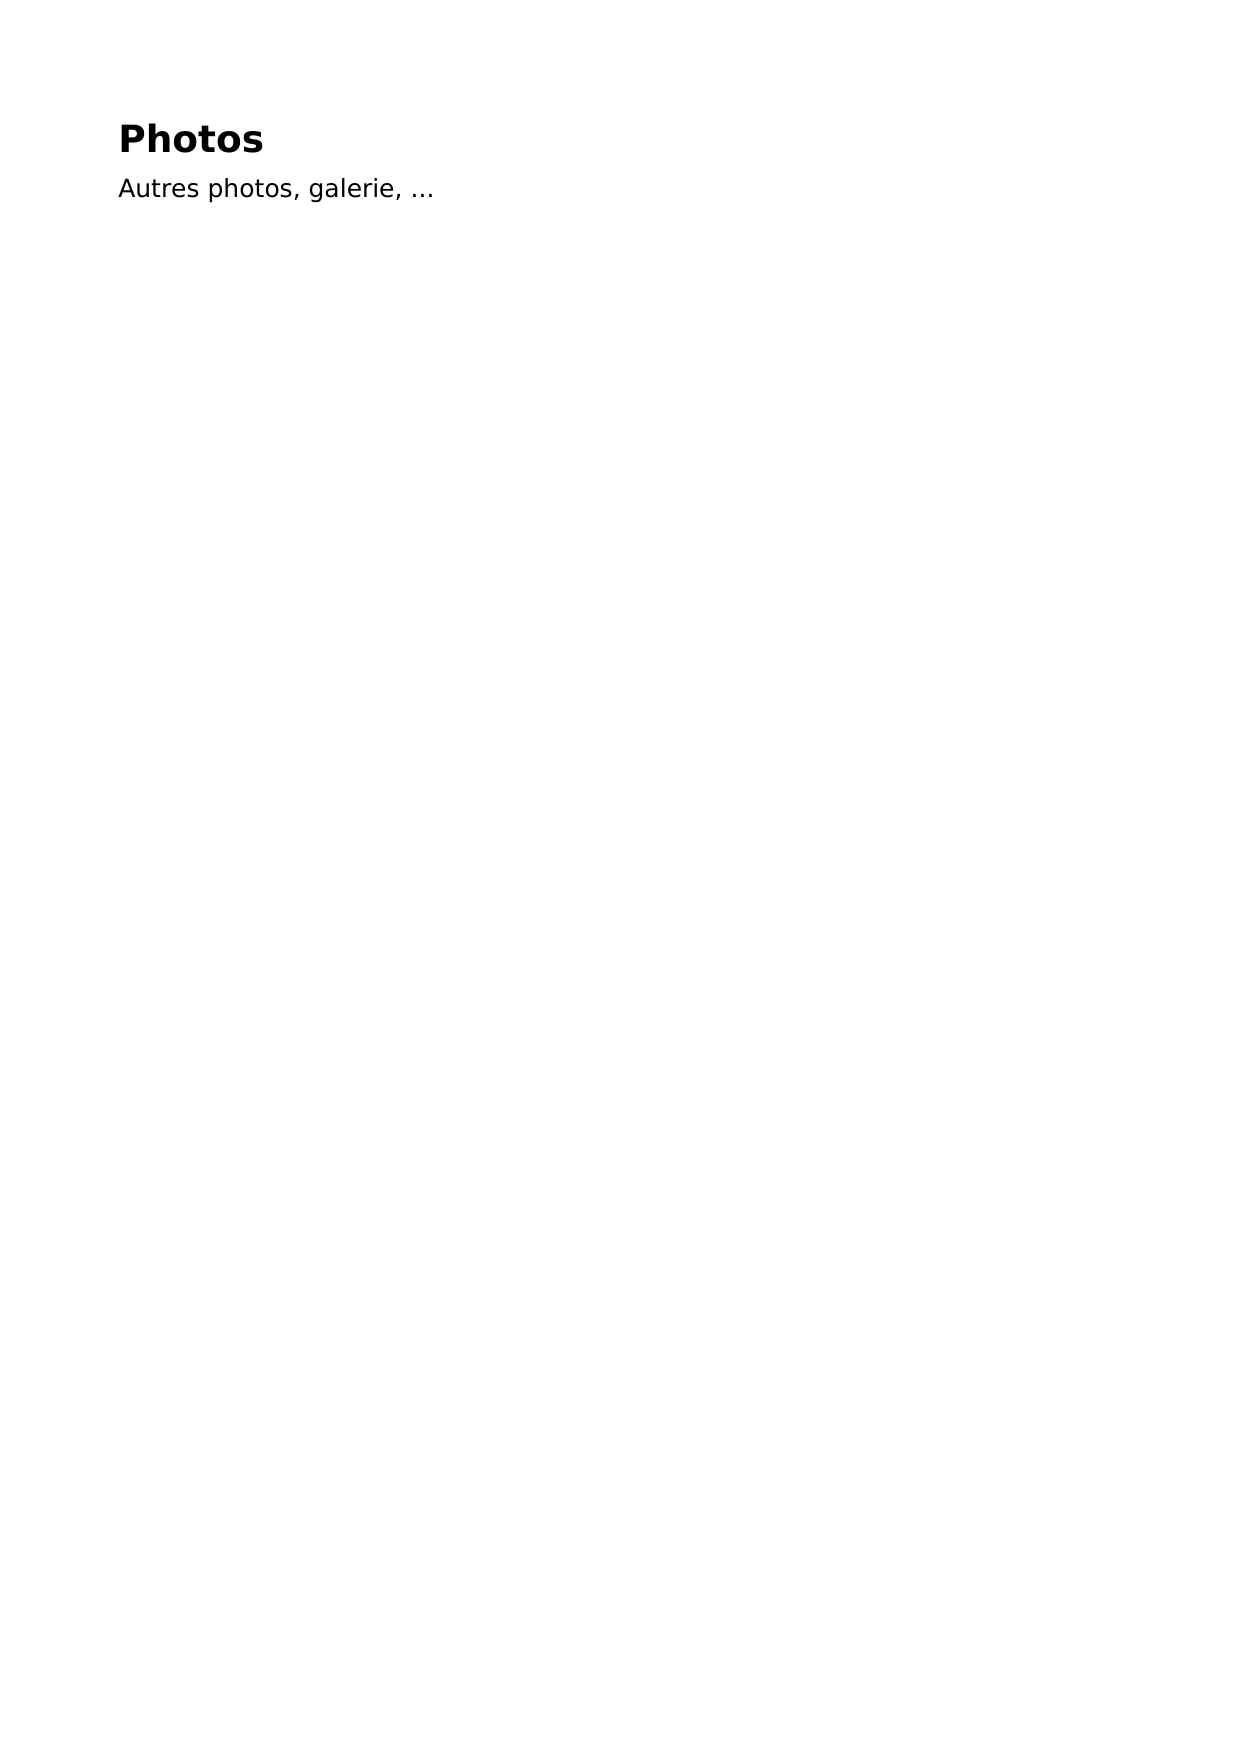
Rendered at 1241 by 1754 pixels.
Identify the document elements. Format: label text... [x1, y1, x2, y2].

subtitle Photos [118, 118, 1122, 162]
text Autres photos, galerie, ... [118, 174, 1122, 203]
